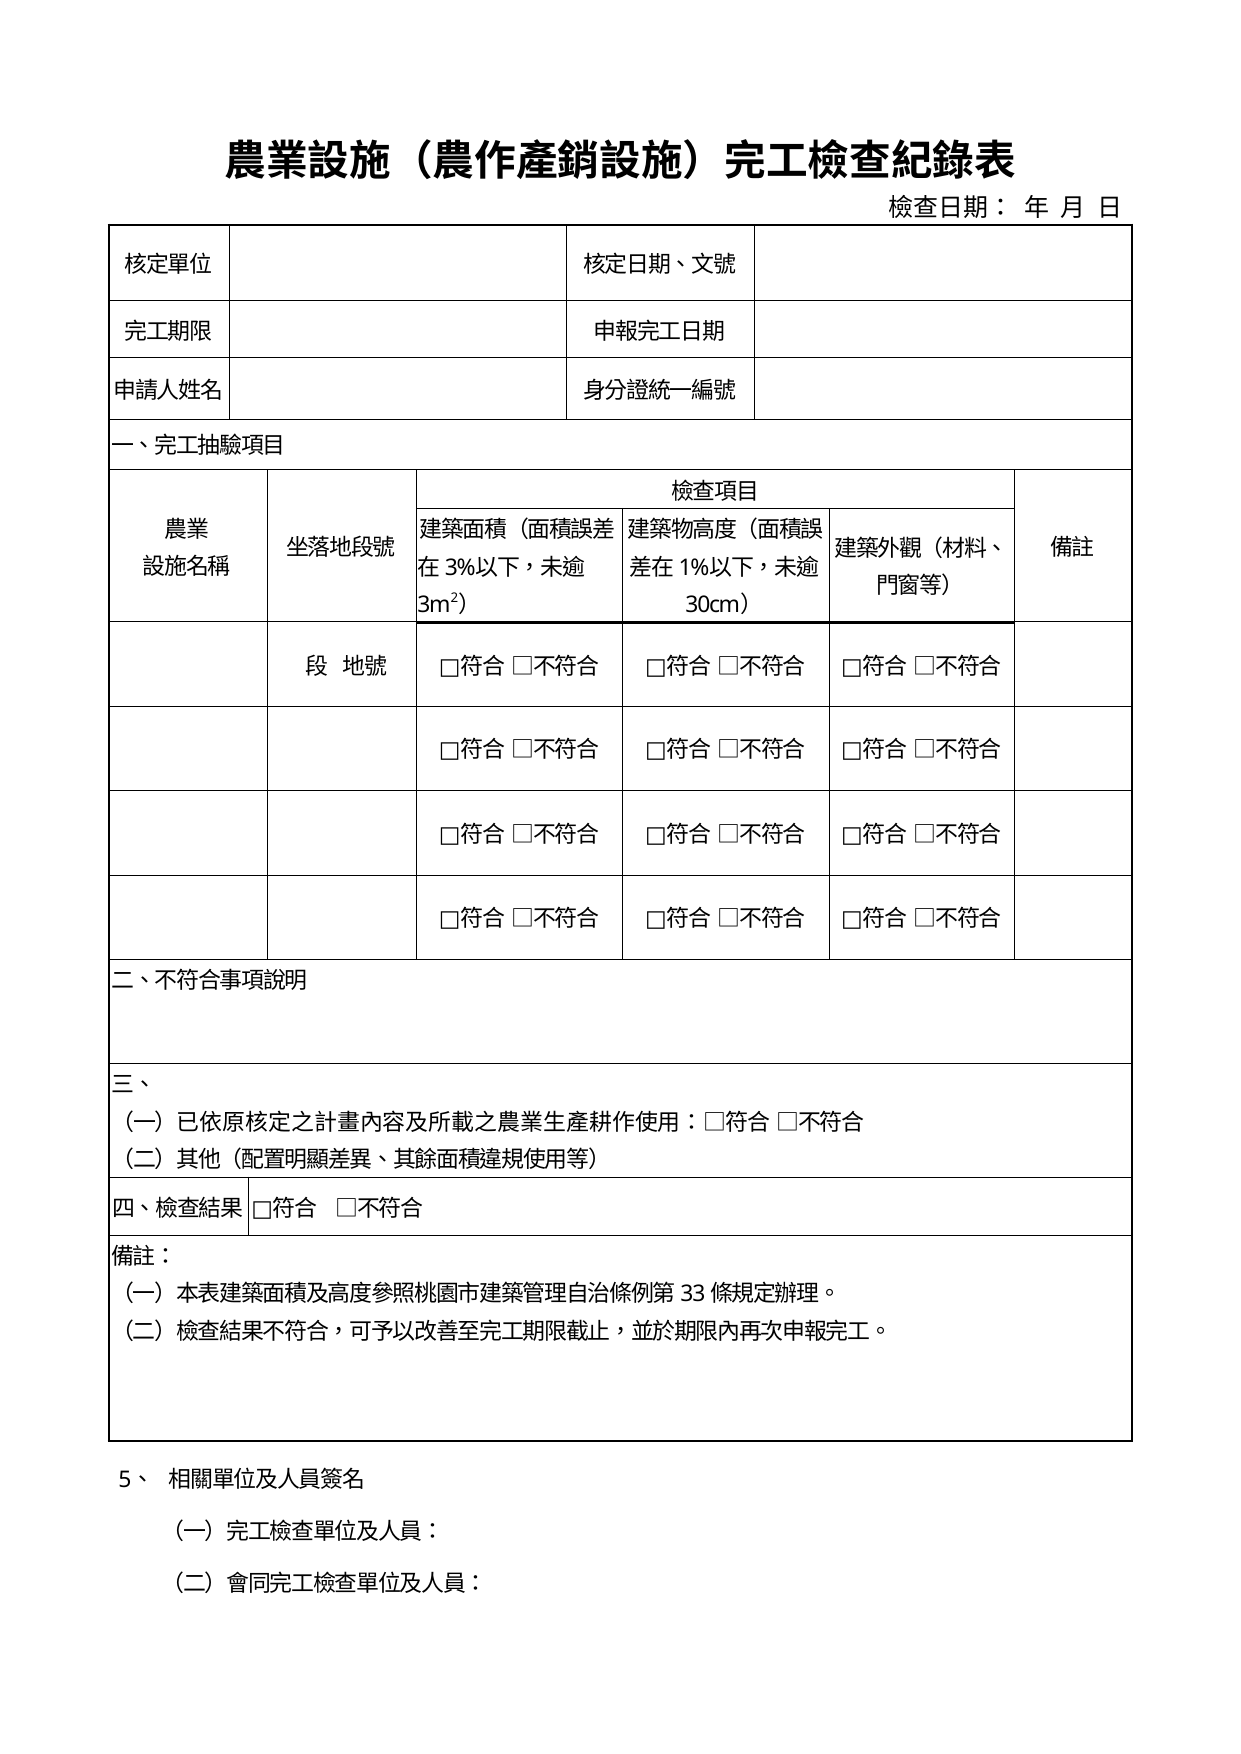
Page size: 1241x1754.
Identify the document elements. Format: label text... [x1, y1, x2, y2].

table_cell □符合 □不符合 [830, 876, 1014, 959]
table_cell □符合 □不符合 [249, 1178, 1131, 1235]
table_cell 備註： （一）本表建築面積及高度參照桃園市建築管理自治條例第33條規定辦理。 （二）檢查結果不符合，可予以改善至完工期限截止，並於期限內再次申報完工。 [110, 1236, 1131, 1440]
table_cell □符合 □不符合 [417, 707, 622, 790]
table_cell 備註 [1015, 470, 1131, 621]
table_header 核定單位 [110, 226, 229, 300]
text （二）會同完工檢查單位及人員： [118, 1565, 1122, 1598]
table_cell [110, 876, 267, 959]
table_header [230, 226, 566, 300]
table_header 核定日期、文號 [567, 226, 754, 300]
table_cell 檢查項目 [417, 470, 1014, 508]
table_cell □符合 □不符合 [417, 876, 622, 959]
table_cell □符合 □不符合 [417, 791, 622, 874]
table_cell 建築外觀（材料、門窗等） [830, 509, 1014, 621]
table_cell [1015, 707, 1131, 790]
table_cell [110, 791, 267, 874]
table_cell [755, 358, 1131, 418]
text 檢查日期： 年 月 日 [118, 187, 1122, 223]
table_cell 二、不符合事項說明 [110, 960, 1131, 1063]
table_cell [755, 301, 1131, 357]
table_cell [110, 622, 267, 706]
table_cell 申請人姓名 [110, 358, 229, 418]
table_cell 建築物高度（面積誤差在1%以下，未逾30cm） [623, 509, 829, 621]
table_cell 三、 （一）已依原核定之計畫內容及所載之農業生產耕作使用：□符合 □不符合 （二）其他（配置明顯差異、其餘面積違規使用等） [110, 1064, 1131, 1177]
table_cell 申報完工日期 [567, 301, 754, 357]
table_cell 四、檢查結果 [110, 1178, 248, 1235]
table_cell [268, 791, 416, 874]
text （一）完工檢查單位及人員： [118, 1513, 1122, 1546]
table_cell [230, 358, 566, 418]
table_cell □符合 □不符合 [623, 791, 829, 874]
table_cell □符合 □不符合 [623, 707, 829, 790]
table_cell 一、完工抽驗項目 [110, 420, 1131, 469]
table_cell 坐落地段號 [268, 470, 416, 621]
list 相關單位及人員簽名 [118, 1461, 1122, 1494]
table_cell [1015, 791, 1131, 874]
text 農業設施（農作產銷設施）完工檢查紀錄表 [118, 127, 1122, 187]
table_cell [268, 707, 416, 790]
table_cell □符合 □不符合 [830, 624, 1014, 706]
table_cell [230, 301, 566, 357]
table_cell 完工期限 [110, 301, 229, 357]
table_cell 農業 設施名稱 [110, 470, 267, 621]
table_cell [1015, 876, 1131, 959]
table_cell □符合 □不符合 [830, 707, 1014, 790]
table_cell 建築面積（面積誤差在3%以下，未逾3m2） [417, 509, 622, 621]
table_header [755, 226, 1131, 300]
table_cell □符合 □不符合 [623, 624, 829, 706]
table_cell □符合 □不符合 [417, 624, 622, 706]
table_cell 段 地號 [268, 622, 416, 706]
table_cell □符合 □不符合 [830, 791, 1014, 874]
table_cell [110, 707, 267, 790]
table_cell 身分證統一編號 [567, 358, 754, 418]
table_cell □符合 □不符合 [623, 876, 829, 959]
table_cell [268, 876, 416, 959]
table_cell [1015, 622, 1131, 706]
